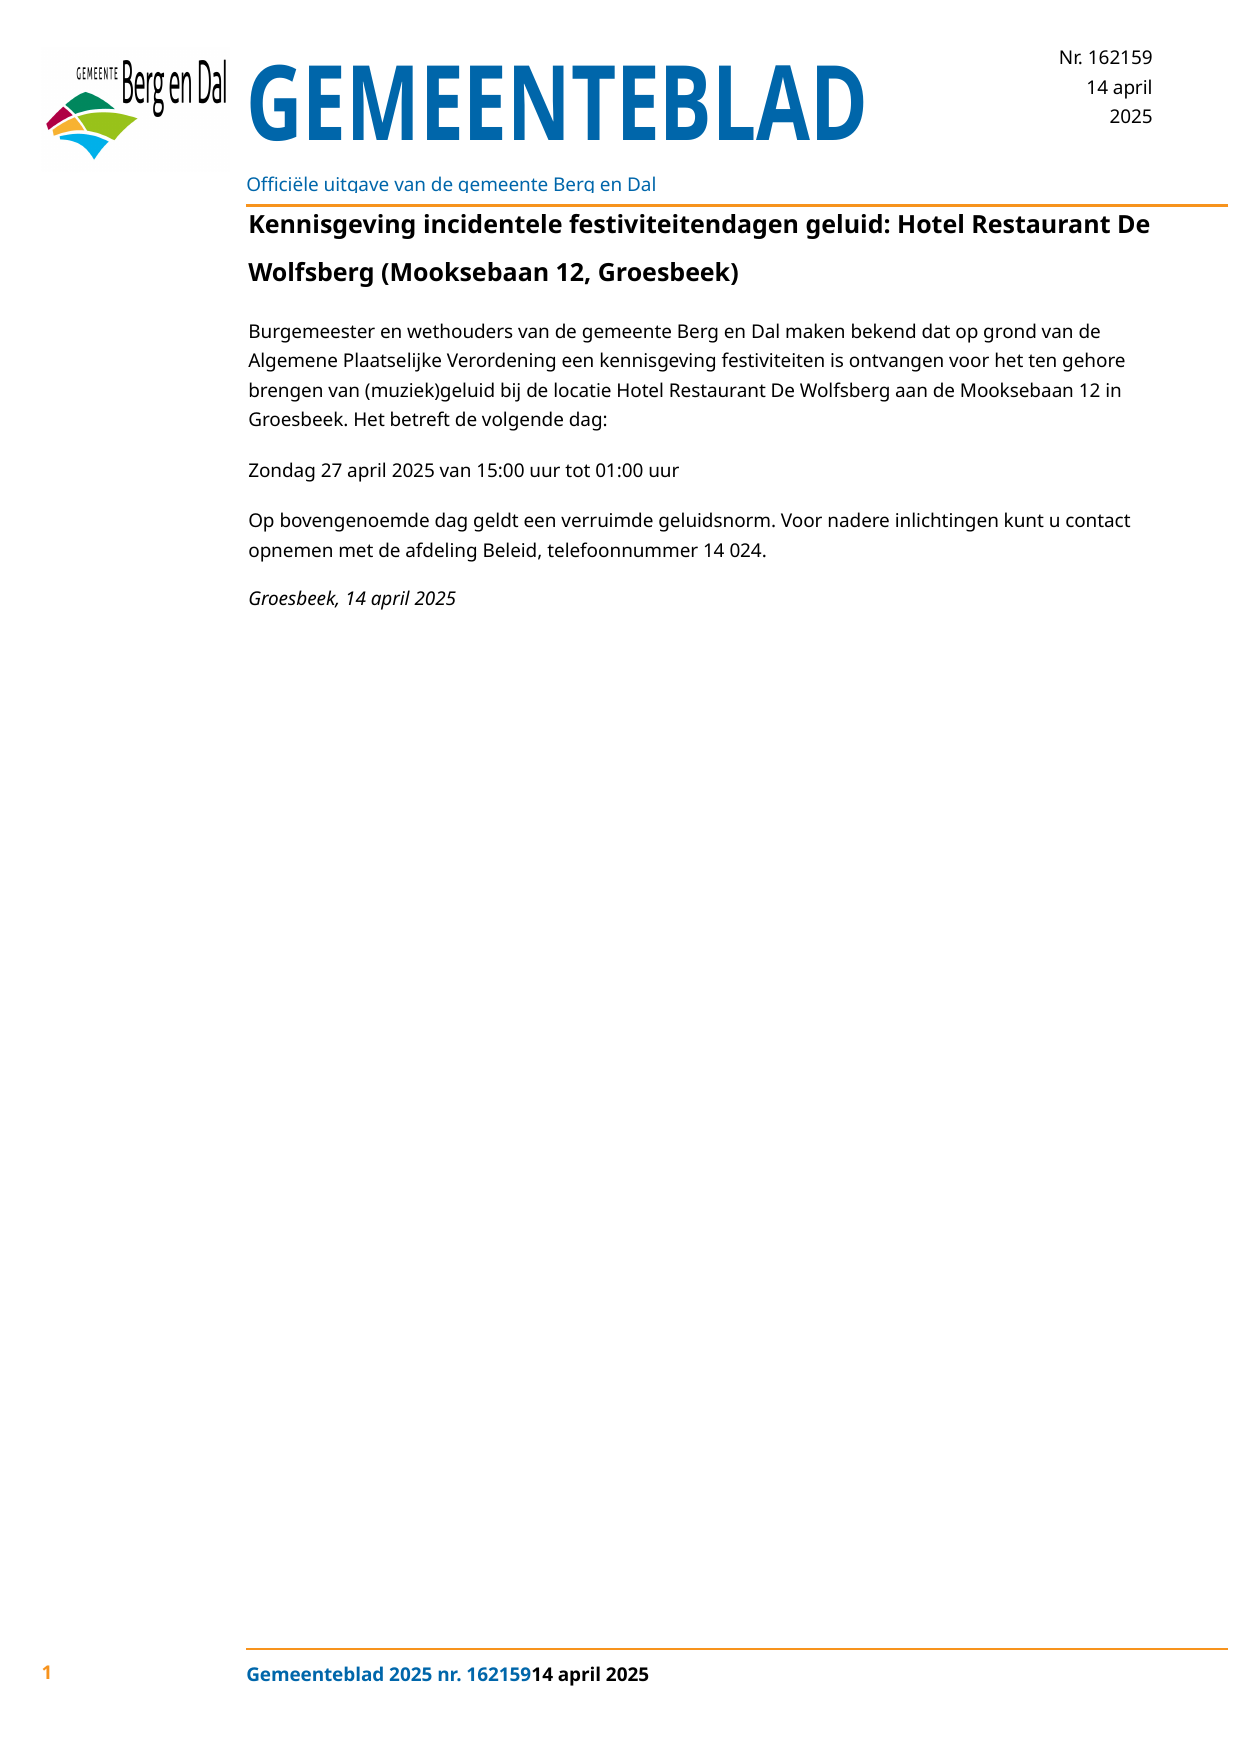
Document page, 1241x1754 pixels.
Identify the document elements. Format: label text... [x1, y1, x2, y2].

picture [41, 47, 231, 172]
text Kennisgeving incidentele festiviteitendagen geluid: Hotel Restaurant De Wolfsberg (Mooksebaan 12, Groesbeek) [248, 207, 1152, 288]
text Burgemeester en wethouders van de gemeente Berg en Dal maken bekend dat op grond van de Algemene Plaatselijke Verordening een kennisgeving festiviteiten is ontvangen voor het ten gehore brengen van (muziek)geluid bij de locatie Hotel Restaurant De Wolfsberg aan de Mooksebaan 12 in Groesbeek. Het betreft de volgende dag: [248, 318, 1152, 432]
text Groesbeek, 14 april 2025 [248, 585, 1152, 611]
text Zondag 27 april 2025 van 15:00 uur tot 01:00 uur [248, 457, 1152, 483]
text Op bovengenoemde dag geldt een verruimde geluidsnorm. Voor nadere inlichtingen kunt u contact opnemen met de afdeling Beleid, telefoonnummer 14 024. [248, 507, 1152, 563]
